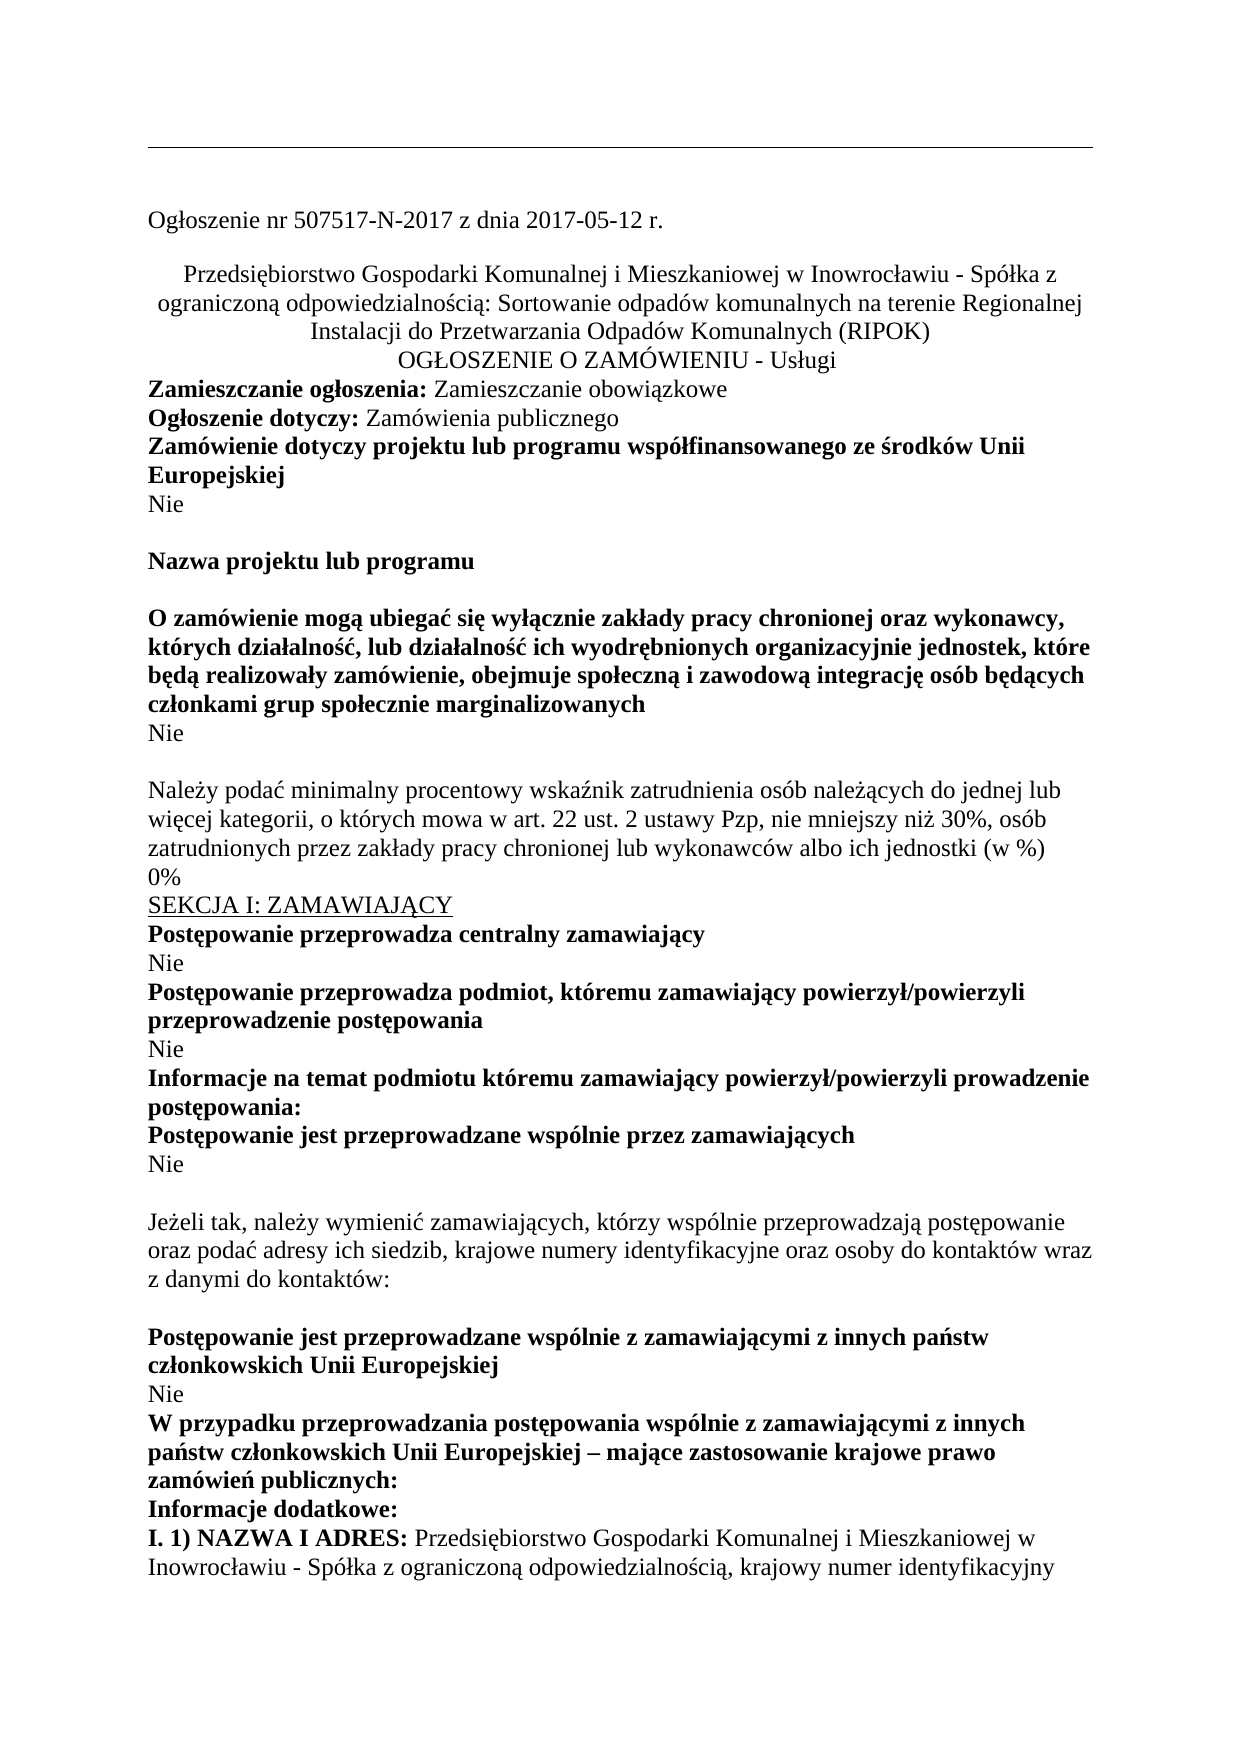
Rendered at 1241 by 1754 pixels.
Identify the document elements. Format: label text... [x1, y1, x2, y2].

text W przypadku przeprowadzania postępowania wspólnie z zamawiającymi z innych państw członkowskich Unii Europejskiej – mające zastosowanie krajowe prawo zamówień publicznych: Informacje dodatkowe: [148, 1408, 1093, 1523]
text Ogłoszenie nr 507517-N-2017 z dnia 2017-05-12 r. [148, 148, 1093, 234]
text Informacje na temat podmiotu któremu zamawiający powierzył/powierzyli prowadzenie postępowania: Postępowanie jest przeprowadzane wspólnie przez zamawiających [148, 1063, 1093, 1149]
text Nie [148, 1149, 1093, 1178]
text Należy podać minimalny procentowy wskaźnik zatrudnienia osób należących do jednej lub więcej kategorii, o których mowa w art. 22 ust. 2 ustawy Pzp, nie mniejszy niż 30%, osób zatrudnionych przez zakłady pracy chronionej lub wykonawców albo ich jednostki (w %) 0% [148, 747, 1093, 891]
text Jeżeli tak, należy wymienić zamawiających, którzy wspólnie przeprowadzają postępowanie oraz podać adresy ich siedzib, krajowe numery identyfikacyjne oraz osoby do kontaktów wraz z danymi do kontaktów: Postępowanie jest przeprowadzane wspólnie z zamawiającymi z innych państw członkowskich Unii Europejskiej [148, 1178, 1093, 1379]
text Ogłoszenie dotyczy: Zamówienia publicznego [148, 403, 1093, 431]
text Nie [148, 718, 1093, 747]
text Nie [148, 489, 1093, 518]
text Nie [148, 1034, 1093, 1063]
text O zamówienie mogą ubiegać się wyłącznie zakłady pracy chronionej oraz wykonawcy, których działalność, lub działalność ich wyodrębnionych organizacyjnie jednostek, które będą realizowały zamówienie, obejmuje społeczną i zawodową integrację osób będących członkami grup społecznie marginalizowanych [148, 603, 1093, 718]
text Postępowanie przeprowadza centralny zamawiający [148, 919, 1093, 948]
text Nazwa projektu lub programu [148, 518, 1093, 603]
text SEKCJA I: ZAMAWIAJĄCY [148, 891, 1093, 919]
text Postępowanie przeprowadza podmiot, któremu zamawiający powierzył/powierzyli przeprowadzenie postępowania [148, 977, 1093, 1034]
text Zamieszczanie ogłoszenia: Zamieszczanie obowiązkowe [148, 374, 1093, 403]
text Nie [148, 1379, 1093, 1408]
text I. 1) NAZWA I ADRES: Przedsiębiorstwo Gospodarki Komunalnej i Mieszkaniowej w Inowrocławiu - Spółka z ograniczoną odpowiedzialnością, krajowy numer identyfikacyjny [148, 1523, 1093, 1581]
text Nie [148, 948, 1093, 977]
text Zamówienie dotyczy projektu lub programu współfinansowanego ze środków Unii Europejskiej [148, 431, 1093, 489]
text Przedsiębiorstwo Gospodarki Komunalnej i Mieszkaniowej w Inowrocławiu - Spółka z ograniczoną odpowiedzialnością: Sortowanie odpadów komunalnych na terenie Regionalnej Instalacji do Przetwarzania Odpadów Komunalnych (RIPOK) OGŁOSZENIE O ZAMÓWIENIU - Usługi [148, 259, 1093, 374]
